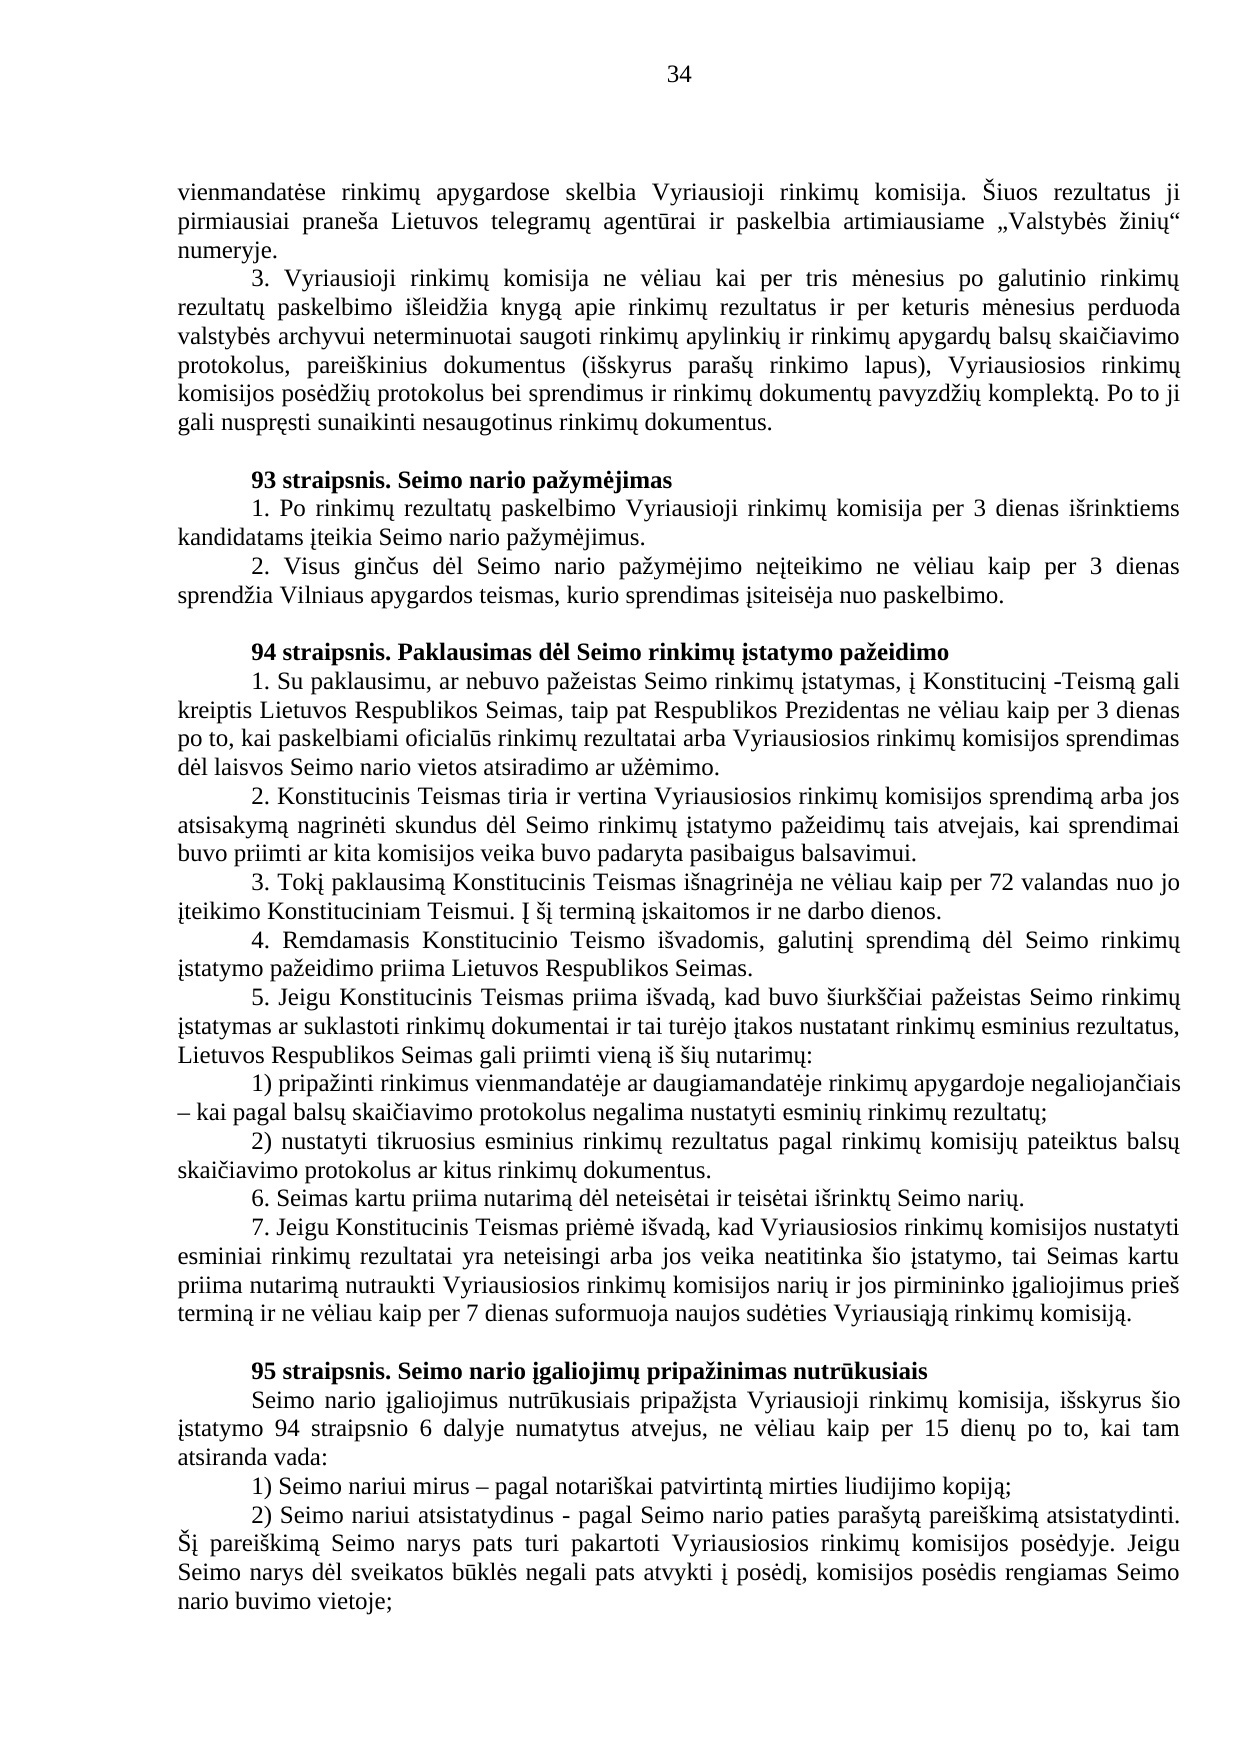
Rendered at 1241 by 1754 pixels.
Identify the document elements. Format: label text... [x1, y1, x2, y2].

text 93 straipsnis. Seimo nario pažymėjimas [177, 465, 1181, 493]
text 3. Tokį paklausimą Konstitucinis Teismas išnagrinėja ne vėliau kaip per 72 valandas nuo jo įteikimo Konstituciniam Teismui. Į šį terminą įskaitomos ir ne darbo dienos. [177, 867, 1181, 925]
text vienmandatėse rinkimų apygardose skelbia Vyriausioji rinkimų komisija. Šiuos rezultatus ji pirmiausiai praneša Lietuvos telegramų agentūrai ir paskelbia artimiausiame „Valstybės žinių“ numeryje. [177, 177, 1181, 263]
text 95 straipsnis. Seimo nario įgaliojimų pripažinimas nutrūkusiais [177, 1356, 1181, 1385]
text 6. Seimas kartu priima nutarimą dėl neteisėtai ir teisėtai išrinktų Seimo narių. [177, 1183, 1181, 1212]
text 1. Su paklausimu, ar nebuvo pažeistas Seimo rinkimų įstatymas, į Konstitucinį -Teismą gali kreiptis Lietuvos Respublikos Seimas, taip pat Respublikos Prezidentas ne vėliau kaip per 3 dienas po to, kai paskelbiami oficialūs rinkimų rezultatai arba Vyriausiosios rinkimų komisijos sprendimas dėl laisvos Seimo nario vietos atsiradimo ar užėmimo. [177, 666, 1181, 781]
text 1) pripažinti rinkimus vienmandatėje ar daugiamandatėje rinkimų apygardoje negaliojančiais – kai pagal balsų skaičiavimo protokolus negalima nustatyti esminių rinkimų rezultatų; [177, 1068, 1181, 1126]
text 7. Jeigu Konstitucinis Teismas priėmė išvadą, kad Vyriausiosios rinkimų komisijos nustatyti esminiai rinkimų rezultatai yra neteisingi arba jos veika neatitinka šio įstatymo, tai Seimas kartu priima nutarimą nutraukti Vyriausiosios rinkimų komisijos narių ir jos pirmininko įgaliojimus prieš terminą ir ne vėliau kaip per 7 dienas suformuoja naujos sudėties Vyriausiąją rinkimų komisiją. [177, 1212, 1181, 1327]
text 2. Konstitucinis Teismas tiria ir vertina Vyriausiosios rinkimų komisijos sprendimą arba jos atsisakymą nagrinėti skundus dėl Seimo rinkimų įstatymo pažeidimų tais atvejais, kai sprendimai buvo priimti ar kita komisijos veika buvo padaryta pasibaigus balsavimui. [177, 781, 1181, 867]
text 5. Jeigu Konstitucinis Teismas priima išvadą, kad buvo šiurkščiai pažeistas Seimo rinkimų įstatymas ar suklastoti rinkimų dokumentai ir tai turėjo įtakos nustatant rinkimų esminius rezultatus, Lietuvos Respublikos Seimas gali priimti vieną iš šių nutarimų: [177, 982, 1181, 1068]
text 3. Vyriausioji rinkimų komisija ne vėliau kai per tris mėnesius po galutinio rinkimų rezultatų paskelbimo išleidžia knygą apie rinkimų rezultatus ir per keturis mėnesius perduoda valstybės archyvui neterminuotai saugoti rinkimų apylinkių ir rinkimų apygardų balsų skaičiavimo protokolus, pareiškinius dokumentus (išskyrus parašų rinkimo lapus), Vyriausiosios rinkimų komisijos posėdžių protokolus bei sprendimus ir rinkimų dokumentų pavyzdžių komplektą. Po to ji gali nuspręsti sunaikinti nesaugotinus rinkimų dokumentus. [177, 263, 1181, 436]
text 2) Seimo nariui atsistatydinus - pagal Seimo nario paties parašytą pareiškimą atsistatydinti. Šį pareiškimą Seimo narys pats turi pakartoti Vyriausiosios rinkimų komisijos posėdyje. Jeigu Seimo narys dėl sveikatos būklės negali pats atvykti į posėdį, komisijos posėdis rengiamas Seimo nario buvimo vietoje; [177, 1500, 1181, 1615]
text 2) nustatyti tikruosius esminius rinkimų rezultatus pagal rinkimų komisijų pateiktus balsų skaičiavimo protokolus ar kitus rinkimų dokumentus. [177, 1126, 1181, 1183]
text 1. Po rinkimų rezultatų paskelbimo Vyriausioji rinkimų komisija per 3 dienas išrinktiems kandidatams įteikia Seimo nario pažymėjimus. [177, 493, 1181, 551]
text 94 straipsnis. Paklausimas dėl Seimo rinkimų įstatymo pažeidimo [177, 637, 1181, 666]
text 4. Remdamasis Konstitucinio Teismo išvadomis, galutinį sprendimą dėl Seimo rinkimų įstatymo pažeidimo priima Lietuvos Respublikos Seimas. [177, 925, 1181, 982]
text Seimo nario įgaliojimus nutrūkusiais pripažįsta Vyriausioji rinkimų komisija, išskyrus šio įstatymo 94 straipsnio 6 dalyje numatytus atvejus, ne vėliau kaip per 15 dienų po to, kai tam atsiranda vada: [177, 1385, 1181, 1471]
text 1) Seimo nariui mirus – pagal notariškai patvirtintą mirties liudijimo kopiją; [177, 1471, 1181, 1500]
text 2. Visus ginčus dėl Seimo nario pažymėjimo neįteikimo ne vėliau kaip per 3 dienas sprendžia Vilniaus apygardos teismas, kurio sprendimas įsiteisėja nuo paskelbimo. [177, 551, 1181, 608]
